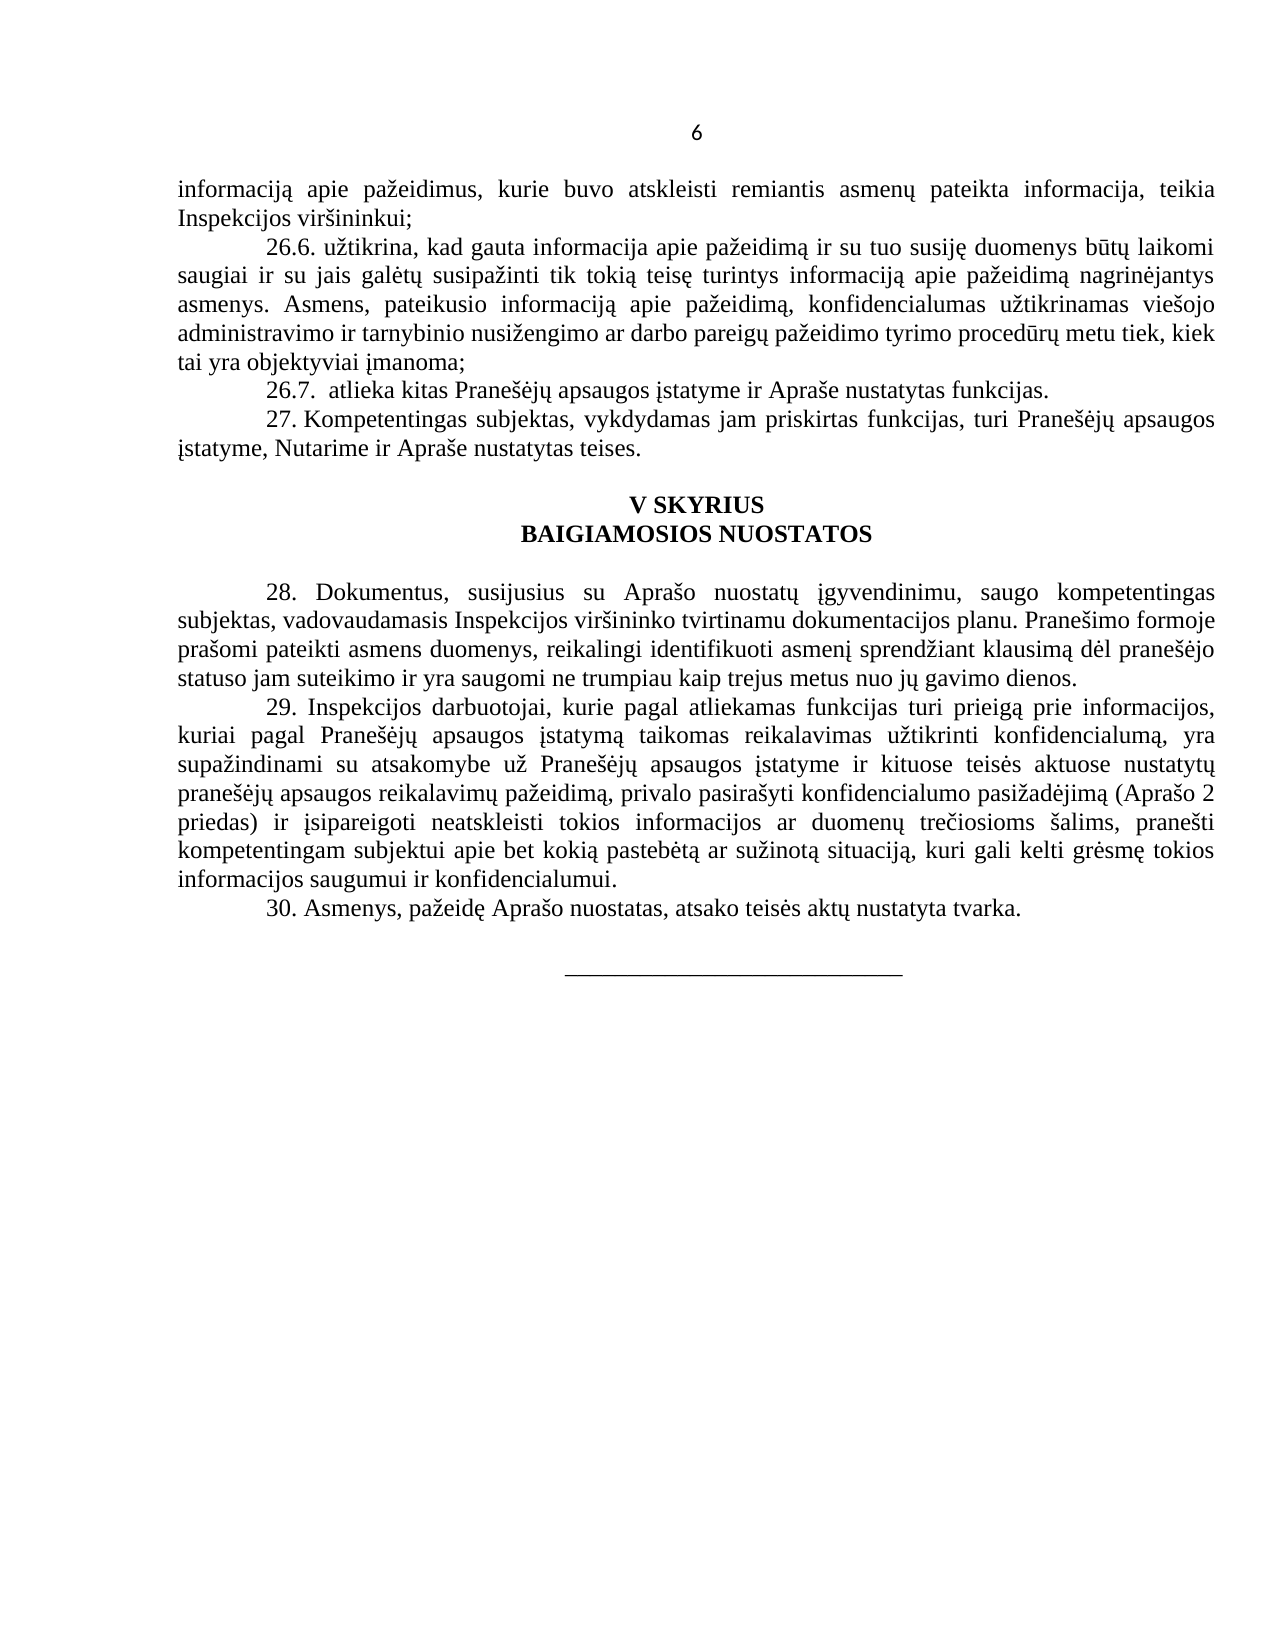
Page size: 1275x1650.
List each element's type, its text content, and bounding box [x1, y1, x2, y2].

text informaciją apie pažeidimus, kurie buvo atskleisti remiantis asmenų pateikta informacija, teikia Inspekcijos viršininkui; [177, 174, 1216, 232]
text BAIGIAMOSIOS NUOSTATOS [177, 519, 1216, 548]
text 26.7. atlieka kitas Pranešėjų apsaugos įstatyme ir Apraše nustatytas funkcijas. [177, 375, 1216, 404]
text 30. Asmenys, pažeidę Aprašo nuostatas, atsako teisės aktų nustatyta tvarka. [177, 893, 1216, 922]
text 26.6. užtikrina, kad gauta informacija apie pažeidimą ir su tuo susiję duomenys būtų laikomi saugiai ir su jais galėtų susipažinti tik tokią teisę turintys informaciją apie pažeidimą nagrinėjantys asmenys. Asmens, pateikusio informaciją apie pažeidimą, konfidencialumas užtikrinamas viešojo administravimo ir tarnybinio nusižengimo ar darbo pareigų pažeidimo tyrimo procedūrų metu tiek, kiek tai yra objektyviai įmanoma; [177, 232, 1216, 375]
text 27. Kompetentingas subjektas, vykdydamas jam priskirtas funkcijas, turi Pranešėjų apsaugos įstatyme, Nutarime ir Apraše nustatytas teises. [177, 404, 1216, 462]
text V SKYRIUS [177, 490, 1216, 519]
text 28. Dokumentus, susijusius su Aprašo nuostatų įgyvendinimu, saugo kompetentingas subjektas, vadovaudamasis Inspekcijos viršininko tvirtinamu dokumentacijos planu. Pranešimo formoje prašomi pateikti asmens duomenys, reikalingi identifikuoti asmenį sprendžiant klausimą dėl pranešėjo statuso jam suteikimo ir yra saugomi ne trumpiau kaip trejus metus nuo jų gavimo dienos. [177, 577, 1216, 692]
text ___________________________ [177, 950, 1216, 979]
text 29. Inspekcijos darbuotojai, kurie pagal atliekamas funkcijas turi prieigą prie informacijos, kuriai pagal Pranešėjų apsaugos įstatymą taikomas reikalavimas užtikrinti konfidencialumą, yra supažindinami su atsakomybe už Pranešėjų apsaugos įstatyme ir kituose teisės aktuose nustatytų pranešėjų apsaugos reikalavimų pažeidimą, privalo pasirašyti konfidencialumo pasižadėjimą (Aprašo 2 priedas) ir įsipareigoti neatskleisti tokios informacijos ar duomenų trečiosioms šalims, pranešti kompetentingam subjektui apie bet kokią pastebėtą ar sužinotą situaciją, kuri gali kelti grėsmę tokios informacijos saugumui ir konfidencialumui. [177, 692, 1216, 893]
